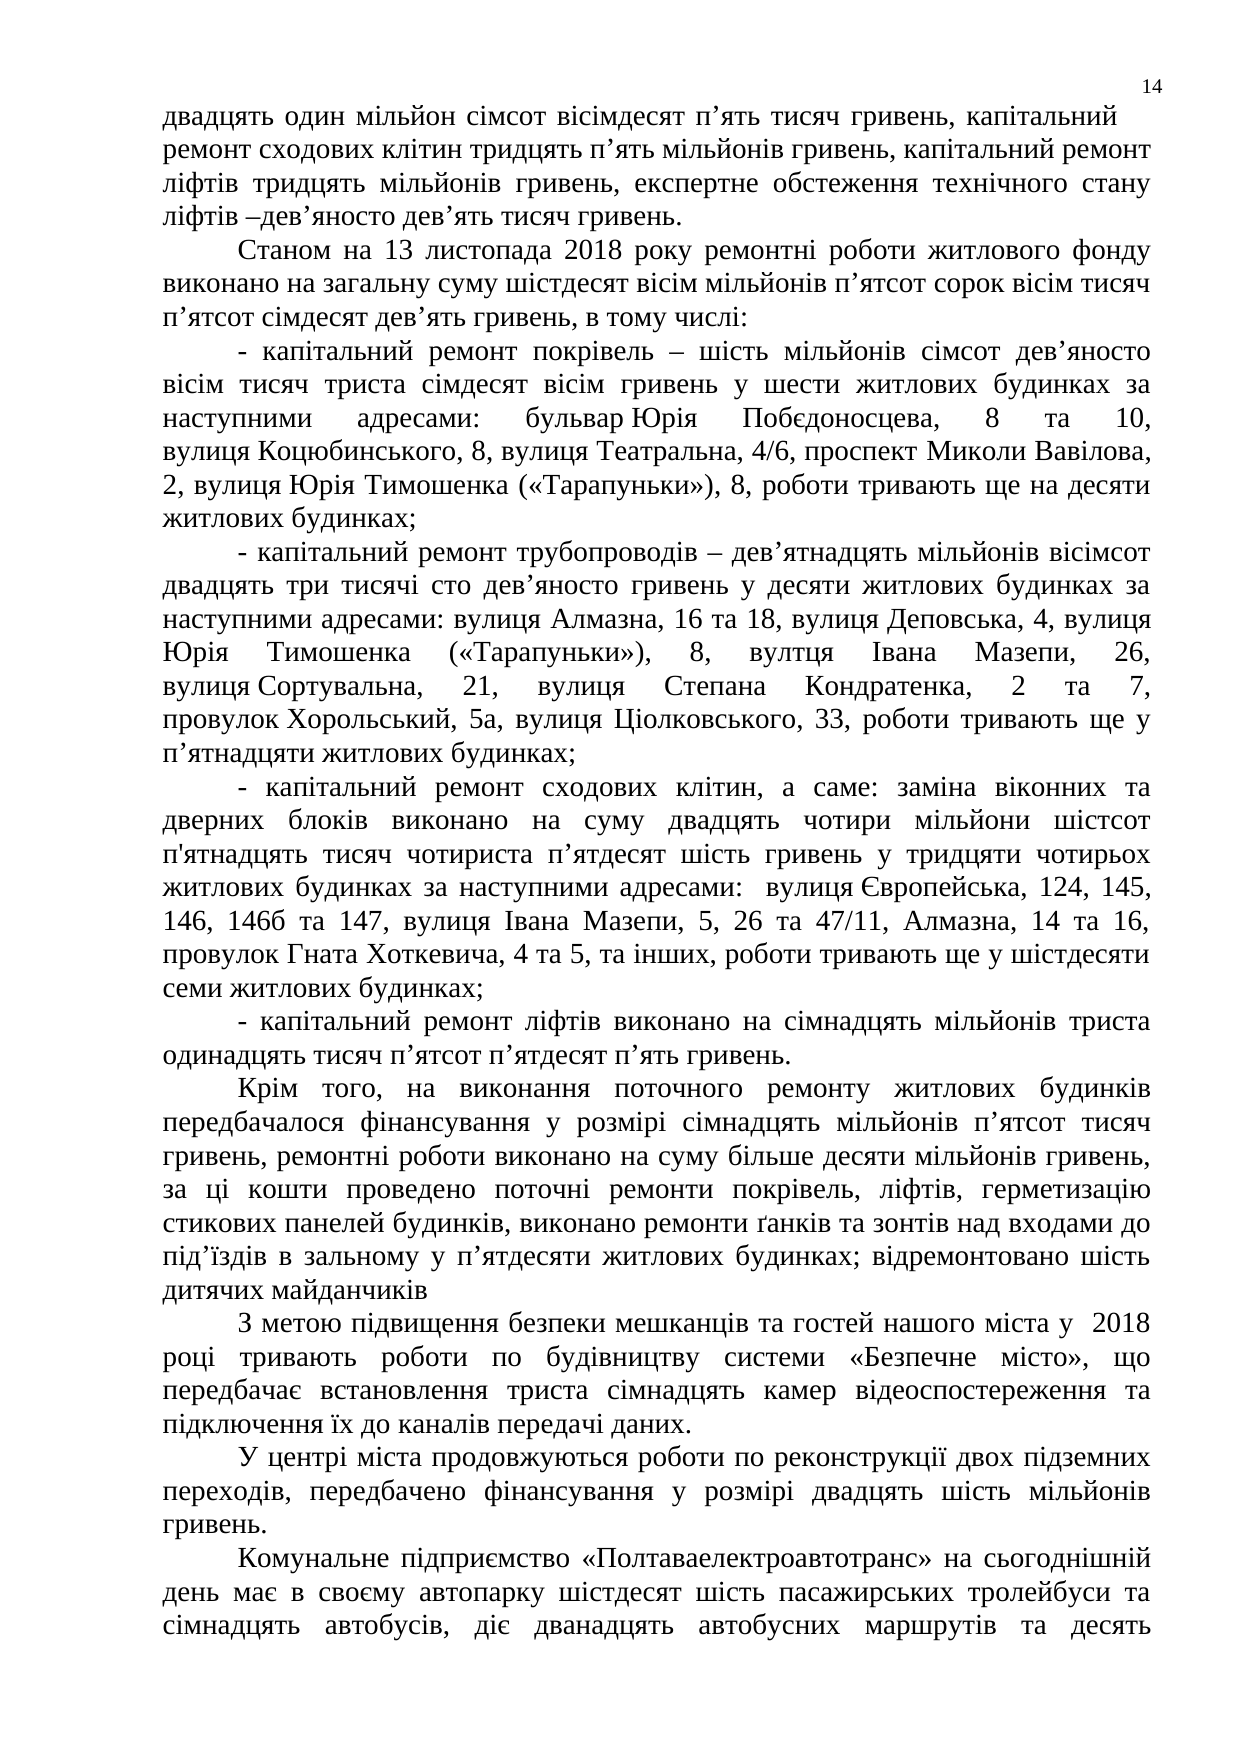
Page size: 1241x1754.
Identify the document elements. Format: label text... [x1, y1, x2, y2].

text - капітальний ремонт ліфтів виконано на сімнадцять мільйонів триста одинадцять тисяч п’ятсот п’ятдесят п’ять гривень. [162, 1003, 1152, 1071]
text З метою підвищення безпеки мешканців та гостей нашого міста у 2018 році тривають роботи по будівництву системи «Безпечне місто», що передбачає встановлення триста сімнадцять камер відеоспостереження та підключення їх до каналів передачі даних. [162, 1305, 1152, 1439]
text - капітальний ремонт покрівель – шість мільйонів сімсот дев’яносто вісім тисяч триста сімдесят вісім гривень у шести житлових будинках за наступними адресами: бульвар Юрія Побєдоносцева, 8 та 10, вулиця Коцюбинського, 8, вулиця Театральна, 4/6, проспект Миколи Вавілова, 2, вулиця Юрія Тимошенка («Тарапуньки»), 8, роботи тривають ще на десяти житлових будинках; [162, 333, 1152, 534]
text У центрі міста продовжуються роботи по реконструкції двох підземних переходів, передбачено фінансування у розмірі двадцять шість мільйонів гривень. [162, 1439, 1152, 1540]
text - капітальний ремонт сходових клітин, а саме: заміна віконних та дверних блоків виконано на суму двадцять чотири мільйони шістсот п'ятнадцять тисяч чотириста п’ятдесят шість гривень у тридцяти чотирьох житлових будинках за наступними адресами: вулиця Європейська, 124, 145, 146, 146б та 147, вулиця Івана Мазепи, 5, 26 та 47/11, Алмазна, 14 та 16, провулок Гната Хоткевича, 4 та 5, та інших, роботи тривають ще у шістдесяти семи житлових будинках; [162, 769, 1152, 1003]
text двадцять один мільйон сімсот вісімдесят п’ять тисяч гривень, капітальний ремонт сходових клітин тридцять п’ять мільйонів гривень, капітальний ремонт ліфтів тридцять мільйонів гривень, експертне обстеження технічного стану ліфтів –дев’яносто дев’ять тисяч гривень. [162, 98, 1152, 232]
text Станом на 13 листопада 2018 року ремонтні роботи житлового фонду виконано на загальну суму шістдесят вісім мільйонів п’ятсот сорок вісім тисяч п’ятсот сімдесят дев’ять гривень, в тому числі: [162, 232, 1152, 333]
text Комунальне підприємство «Полтаваелектроавтотранс» на сьогоднішній день має в своєму автопарку шістдесят шість пасажирських тролейбуси та сімнадцять автобусів, діє дванадцять автобусних маршрутів та десять [162, 1540, 1152, 1641]
text Крім того, на виконання поточного ремонту житлових будинків передбачалося фінансування у розмірі сімнадцять мільйонів п’ятсот тисяч гривень, ремонтні роботи виконано на суму більше десяти мільйонів гривень, за ці кошти проведено поточні ремонти покрівель, ліфтів, герметизацію стикових панелей будинків, виконано ремонти ґанків та зонтів над входами до під’їздів в зальному у п’ятдесяти житлових будинках; відремонтовано шість дитячих майданчиків [162, 1071, 1152, 1305]
text - капітальний ремонт трубопроводів – дев’ятнадцять мільйонів вісімсот двадцять три тисячі сто дев’яносто гривень у десяти житлових будинках за наступними адресами: вулиця Алмазна, 16 та 18, вулиця Деповська, 4, вулиця Юрія Тимошенка («Тарапуньки»), 8, вултця Івана Мазепи, 26, вулиця Сортувальна, 21, вулиця Степана Кондратенка, 2 та 7, провулок Хорольський, 5а, вулиця Ціолковського, 33, роботи тривають ще у п’ятнадцяти житлових будинках; [162, 534, 1152, 769]
